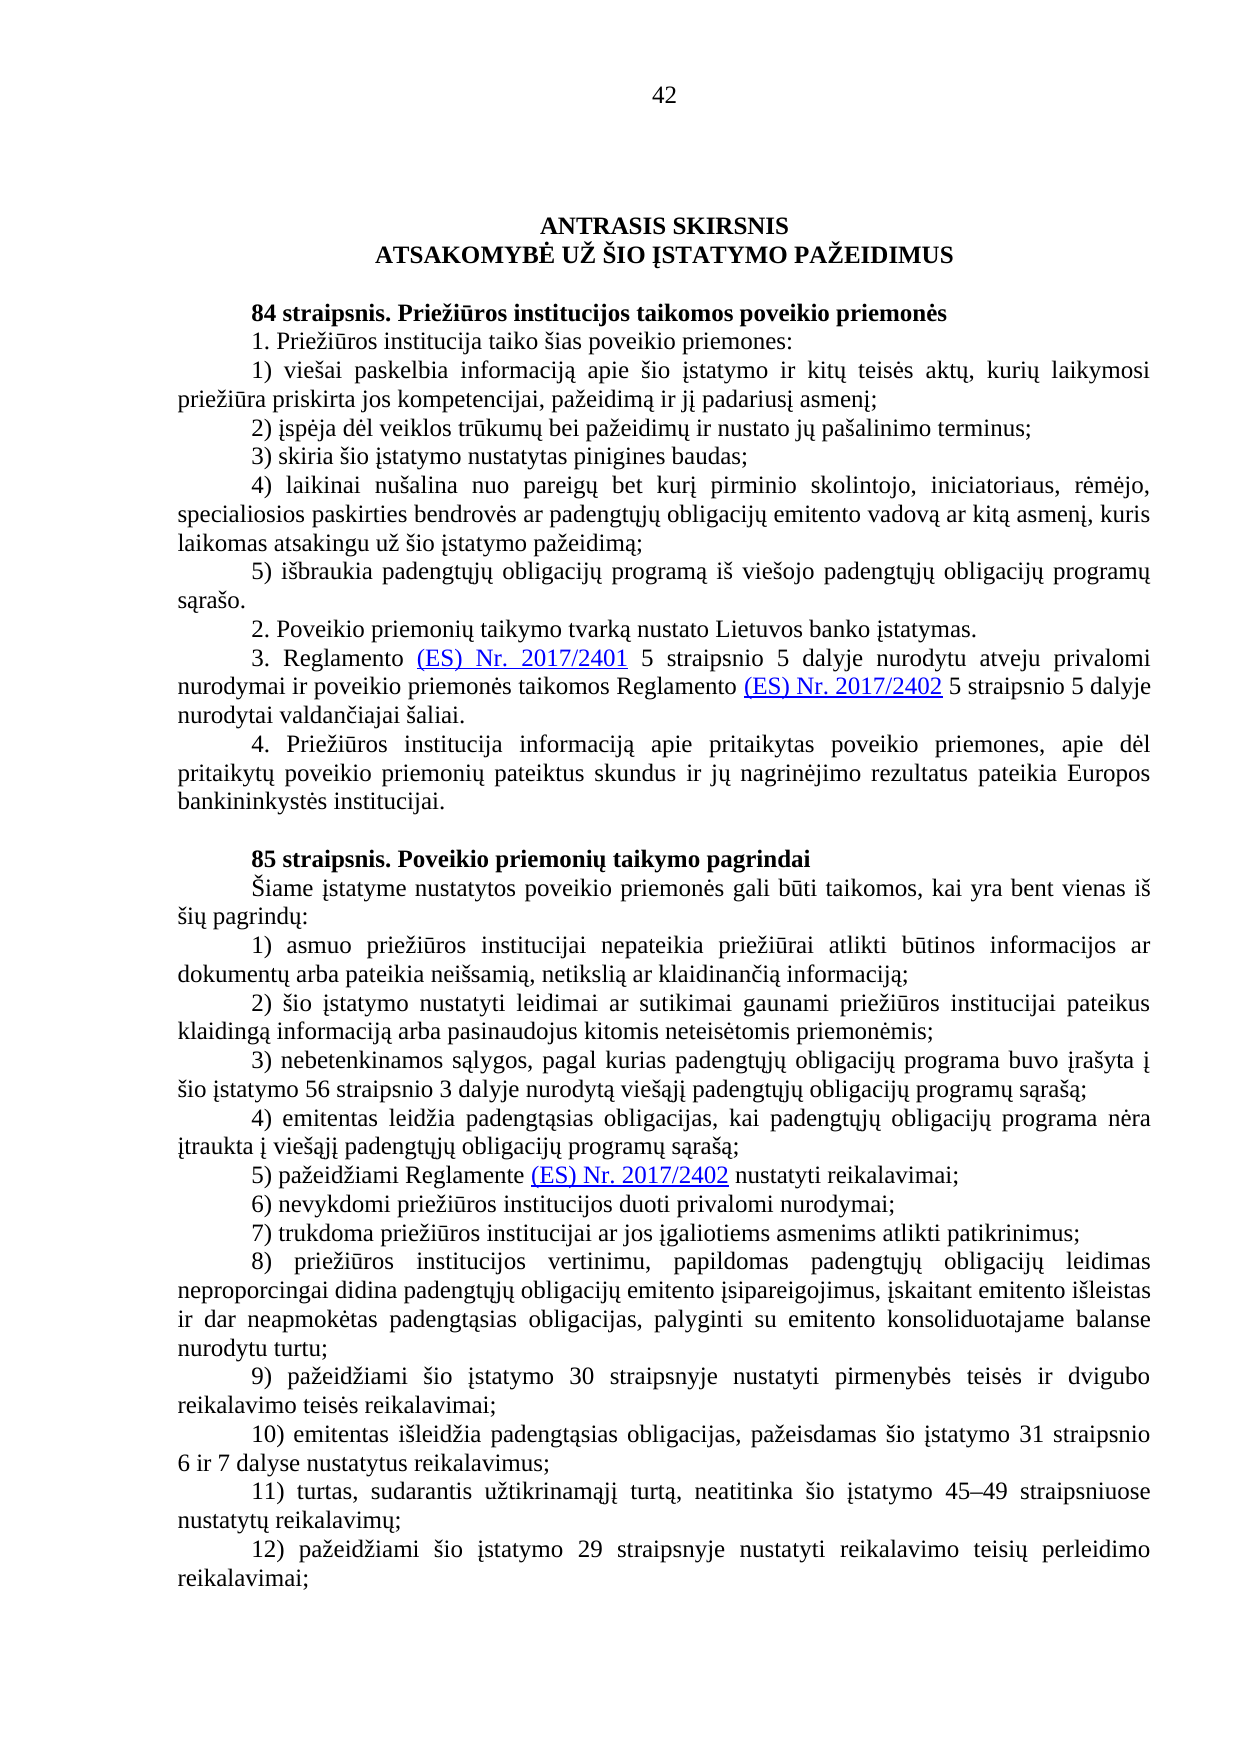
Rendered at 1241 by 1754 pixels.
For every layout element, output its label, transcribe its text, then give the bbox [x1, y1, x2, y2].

text 84 straipsnis. Priežiūros institucijos taikomos poveikio priemonės [177, 298, 1152, 326]
text 3) nebetenkinamos sąlygos, pagal kurias padengtųjų obligacijų programa buvo įrašyta į šio įstatymo 56 straipsnio 3 dalyje nurodytą viešąjį padengtųjų obligacijų programų sąrašą; [177, 1045, 1152, 1103]
text ATSAKOMYBĖ UŽ ŠIO ĮSTATYMO PAŽEIDIMUS [177, 240, 1152, 269]
subtitle ANTRASIS SKIRSNIS [177, 211, 1152, 240]
text 4) emitentas leidžia padengtąsias obligacijas, kai padengtųjų obligacijų programa nėra įtraukta į viešąjį padengtųjų obligacijų programų sąrašą; [177, 1103, 1152, 1160]
text 1) asmuo priežiūros institucijai nepateikia priežiūrai atlikti būtinos informacijos ar dokumentų arba pateikia neišsamią, netikslią ar klaidinančią informaciją; [177, 930, 1152, 988]
text 5) pažeidžiami Reglamente (ES) Nr. 2017/2402 nustatyti reikalavimai; [177, 1160, 1152, 1189]
text 12) pažeidžiami šio įstatymo 29 straipsnyje nustatyti reikalavimo teisių perleidimo reikalavimai; [177, 1534, 1152, 1591]
text 2) įspėja dėl veiklos trūkumų bei pažeidimų ir nustato jų pašalinimo terminus; [177, 413, 1152, 441]
text 4) laikinai nušalina nuo pareigų bet kurį pirminio skolintojo, iniciatoriaus, rėmėjo, specialiosios paskirties bendrovės ar padengtųjų obligacijų emitento vadovą ar kitą asmenį, kuris laikomas atsakingu už šio įstatymo pažeidimą; [177, 470, 1152, 556]
text 7) trukdoma priežiūros institucijai ar jos įgaliotiems asmenims atlikti patikrinimus; [177, 1218, 1152, 1246]
text 5) išbraukia padengtųjų obligacijų programą iš viešojo padengtųjų obligacijų programų sąrašo. [177, 556, 1152, 614]
text 85 straipsnis. Poveikio priemonių taikymo pagrindai [177, 844, 1152, 873]
text 2) šio įstatymo nustatyti leidimai ar sutikimai gaunami priežiūros institucijai pateikus klaidingą informaciją arba pasinaudojus kitomis neteisėtomis priemonėmis; [177, 988, 1152, 1045]
text 1. Priežiūros institucija taiko šias poveikio priemones: [177, 326, 1152, 355]
text 3. Reglamento (ES) Nr. 2017/2401 5 straipsnio 5 dalyje nurodytu atveju privalomi nurodymai ir poveikio priemonės taikomos Reglamento (ES) Nr. 2017/2402 5 straipsnio 5 dalyje nurodytai valdančiajai šaliai. [177, 643, 1152, 729]
text 11) turtas, sudarantis užtikrinamąjį turtą, neatitinka šio įstatymo 45–49 straipsniuose nustatytų reikalavimų; [177, 1476, 1152, 1534]
text 10) emitentas išleidžia padengtąsias obligacijas, pažeisdamas šio įstatymo 31 straipsnio 6 ir 7 dalyse nustatytus reikalavimus; [177, 1419, 1152, 1476]
text 1) viešai paskelbia informaciją apie šio įstatymo ir kitų teisės aktų, kurių laikymosi priežiūra priskirta jos kompetencijai, pažeidimą ir jį padariusį asmenį; [177, 355, 1152, 413]
text 8) priežiūros institucijos vertinimu, papildomas padengtųjų obligacijų leidimas neproporcingai didina padengtųjų obligacijų emitento įsipareigojimus, įskaitant emitento išleistas ir dar neapmokėtas padengtąsias obligacijas, palyginti su emitento konsoliduotajame balanse nurodytu turtu; [177, 1246, 1152, 1361]
text 2. Poveikio priemonių taikymo tvarką nustato Lietuvos banko įstatymas. [177, 614, 1152, 643]
text 4. Priežiūros institucija informaciją apie pritaikytas poveikio priemones, apie dėl pritaikytų poveikio priemonių pateiktus skundus ir jų nagrinėjimo rezultatus pateikia Europos bankininkystės institucijai. [177, 729, 1152, 815]
text Šiame įstatyme nustatytos poveikio priemonės gali būti taikomos, kai yra bent vienas iš šių pagrindų: [177, 873, 1152, 930]
text 9) pažeidžiami šio įstatymo 30 straipsnyje nustatyti pirmenybės teisės ir dvigubo reikalavimo teisės reikalavimai; [177, 1361, 1152, 1419]
text 3) skiria šio įstatymo nustatytas pinigines baudas; [177, 441, 1152, 470]
text 6) nevykdomi priežiūros institucijos duoti privalomi nurodymai; [177, 1189, 1152, 1218]
